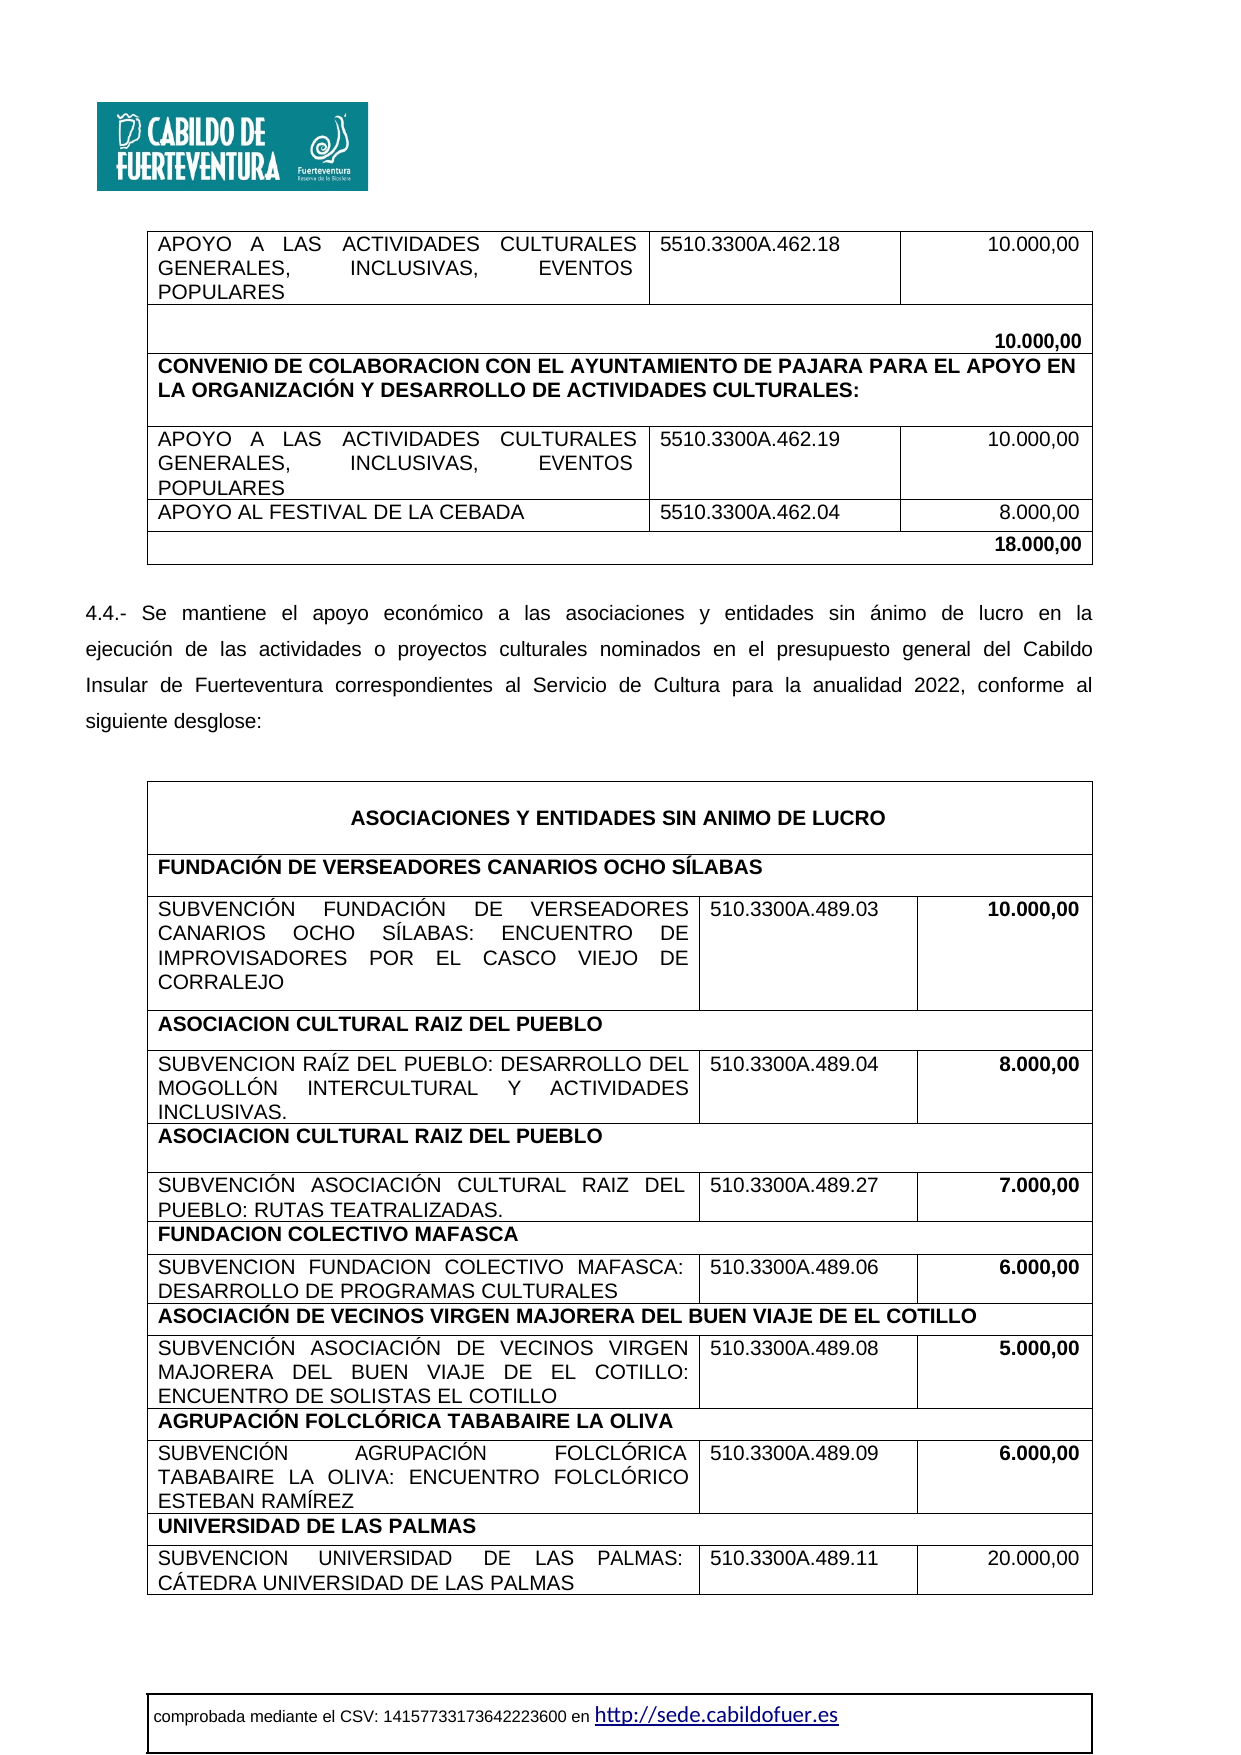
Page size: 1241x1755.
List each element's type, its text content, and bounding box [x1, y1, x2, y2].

table_header APOYO A LAS GENERALES, POPULARES [148, 232, 333, 304]
table_cell APOYO A LAS GENERALES, POPULARES [148, 427, 333, 499]
table_header 10.000,00 [901, 232, 1092, 304]
table_cell SUBVENCIÓN FUNDACIÓN DE VERSEADORES CANARIOS OCHO SÍLABAS: ENCUENTRO DE IMPROVISADORES POR EL CASCO VIEJO DE CORRALEJO [148, 897, 699, 1010]
table_cell FUNDACIÓN DE VERSEADORES CANARIOS OCHO SÍLABAS [148, 855, 1092, 896]
table_cell 7.000,00 [918, 1173, 1092, 1221]
table_cell 8.000,00 [901, 500, 1092, 531]
table_cell 5510.3300A.462.04 [650, 500, 900, 531]
text 4.4.- Se mantiene el apoyo económico a las asociaciones y entidades sin ánimo de lucro en la ejecución de las actividades o proyectos culturales nominados en el presupuesto general del Cabildo Insular de Fuerteventura correspondientes al Servicio de Cultura para la anualidad 2022, conforme al siguiente desglose: [85, 601, 1093, 733]
table_cell 510.3300A.489.06 [700, 1255, 917, 1302]
table_cell 510.3300A.489.03 [700, 897, 917, 1010]
table_cell ASOCIACIÓN DE VECINOS VIRGEN MAJORERA DEL BUEN VIAJE DE EL COTILLO [148, 1304, 1092, 1335]
table_cell 20.000,00 [918, 1546, 1092, 1594]
table_cell 8.000,00 [918, 1051, 1092, 1123]
table_header ASOCIACIONES Y ENTIDADES SIN ANIMO DE LUCRO [148, 782, 1092, 854]
table_cell ASOCIACION CULTURAL RAIZ DEL PUEBLO [148, 1124, 1092, 1172]
table_cell SUBVENCION RAÍZ DEL PUEBLO: DESARROLLO DEL MOGOLLÓN INTERCULTURAL Y ACTIVIDADES INCLUSIVAS. [148, 1051, 699, 1123]
table_cell ASOCIACION CULTURAL RAIZ DEL PUEBLO [148, 1011, 1092, 1050]
table_cell FUNDACION COLECTIVO MAFASCA [148, 1222, 1092, 1253]
table_header ACTIVIDADES INCLUSIVAS, [333, 232, 491, 304]
table_cell SUBVENCIÓN ASOCIACIÓN DE VECINOS VIRGEN MAJORERA DEL BUEN VIAJE DE EL COTILLO: ENCUENTRO DE SOLISTAS EL COTILLO [148, 1336, 699, 1408]
table_cell 10.000,00 [148, 305, 1092, 353]
table_cell 510.3300A.489.04 [700, 1051, 917, 1123]
table_cell UNIVERSIDAD DE LAS PALMAS [148, 1514, 1092, 1545]
table_cell 6.000,00 [918, 1441, 1092, 1513]
table_cell 510.3300A.489.11 [700, 1546, 917, 1594]
table_cell CONVENIO DE COLABORACION CON EL AYUNTAMIENTO DE PAJARA PARA EL APOYO EN LA ORGANIZACIÓN Y DESARROLLO DE ACTIVIDADES CULTURALES: [148, 354, 1092, 426]
table_cell 5.000,00 [918, 1336, 1092, 1408]
table_cell 6.000,00 [918, 1255, 1092, 1302]
table_header CULTURALES EVENTOS [491, 232, 649, 304]
table_cell SUBVENCION FUNDACION COLECTIVO MAFASCA: DESARROLLO DE PROGRAMAS CULTURALES [148, 1255, 699, 1302]
table_cell SUBVENCIÓN AGRUPACIÓN FOLCLÓRICA TABABAIRE LA OLIVA: ENCUENTRO FOLCLÓRICO ESTEBAN RAMÍREZ [148, 1441, 699, 1513]
table_cell AGRUPACIÓN FOLCLÓRICA TABABAIRE LA OLIVA [148, 1409, 1092, 1440]
table_cell ACTIVIDADES INCLUSIVAS, [333, 427, 491, 499]
table_cell 510.3300A.489.08 [700, 1336, 917, 1408]
table_cell 510.3300A.489.09 [700, 1441, 917, 1513]
table_cell CULTURALES EVENTOS [491, 427, 649, 499]
table_cell 18.000,00 [148, 532, 1092, 563]
table_cell SUBVENCIÓN ASOCIACIÓN CULTURAL RAIZ DEL PUEBLO: RUTAS TEATRALIZADAS. [148, 1173, 699, 1221]
table_cell 5510.3300A.462.19 [650, 427, 900, 499]
table_cell 10.000,00 [901, 427, 1092, 499]
table_cell 510.3300A.489.27 [700, 1173, 917, 1221]
table_cell APOYO AL FESTIVAL DE LA CEBADA [148, 500, 649, 531]
table_cell SUBVENCION UNIVERSIDAD DE LAS PALMAS: CÁTEDRA UNIVERSIDAD DE LAS PALMAS [148, 1546, 699, 1594]
table_header 5510.3300A.462.18 [650, 232, 900, 304]
table_cell 10.000,00 [918, 897, 1092, 1010]
